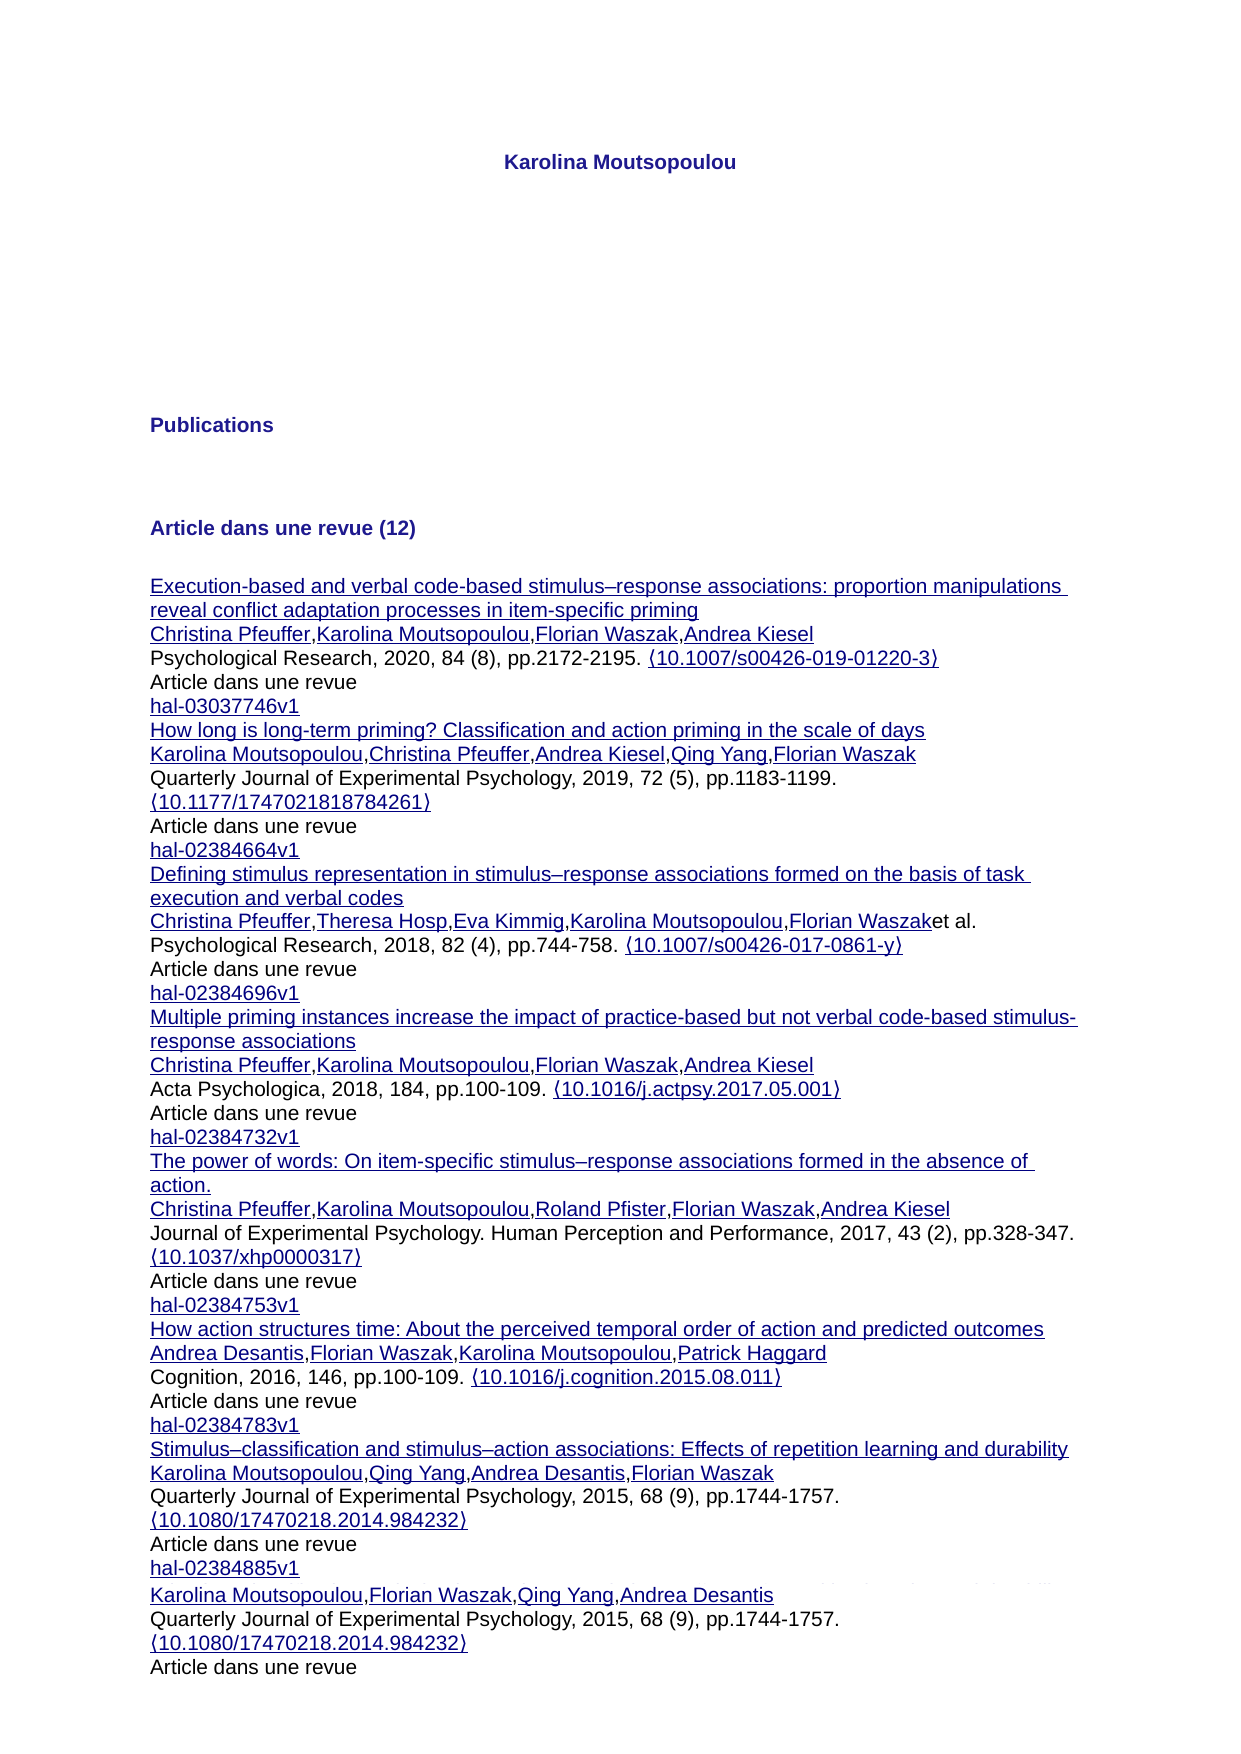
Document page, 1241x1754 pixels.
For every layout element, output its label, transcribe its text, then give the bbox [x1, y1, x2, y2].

subtitle Publications [150, 412, 1090, 436]
table_cell How long is long-term priming? Classification and action priming in the scale of days Karolina Moutsopoulou,Christina Pfeuffer,Andrea Kiesel,Qing Yang,Florian Waszak Quarterly Journal of Experimental Psychology, 2019, 72 (5), pp.1183-1199. ⟨10.1177/1747021818784261⟩ Article dans une revue hal-02384664v1 [150, 718, 1090, 861]
subtitle Article dans une revue (12) [150, 516, 1090, 539]
table_cell Stimulus–classification and stimulus–action associations: Effects of repetition learning and durability Karolina Moutsopoulou,Florian Waszak,Qing Yang,Andrea Desantis Quarterly Journal of Experimental Psychology, 2015, 68 (9), pp.1744-1757. ⟨10.1080/17470218.2014.984232⟩ Article dans une revue hal-03424525v1 [150, 1580, 1090, 1679]
table_cell How action structures time: About the perceived temporal order of action and predicted outcomes Andrea Desantis,Florian Waszak,Karolina Moutsopoulou,Patrick Haggard Cognition, 2016, 146, pp.100-109. ⟨10.1016/j.cognition.2015.08.011⟩ Article dans une revue hal-02384783v1 [150, 1317, 1090, 1436]
table_cell Multiple priming instances increase the impact of practice-based but not verbal code-based stimulus-response associations Christina Pfeuffer,Karolina Moutsopoulou,Florian Waszak,Andrea Kiesel Acta Psychologica, 2018, 184, pp.100-109. ⟨10.1016/j.actpsy.2017.05.001⟩ Article dans une revue hal-02384732v1 [150, 1005, 1090, 1149]
table_header Execution-based and verbal code-based stimulus–response associations: proportion manipulations reveal conflict adaptation processes in item-specific priming Christina Pfeuffer,Karolina Moutsopoulou,Florian Waszak,Andrea Kiesel Psychological Research, 2020, 84 (8), pp.2172-2195. ⟨10.1007/s00426-019-01220-3⟩ Article dans une revue hal-03037746v1 [150, 574, 1090, 718]
subtitle Karolina Moutsopoulou [150, 150, 1090, 174]
table_cell The power of words: On item-specific stimulus–response associations formed in the absence of action. Christina Pfeuffer,Karolina Moutsopoulou,Roland Pfister,Florian Waszak,Andrea Kiesel Journal of Experimental Psychology. Human Perception and Performance, 2017, 43 (2), pp.328-347. ⟨10.1037/xhp0000317⟩ Article dans une revue hal-02384753v1 [150, 1149, 1090, 1317]
table_cell Stimulus–classification and stimulus–action associations: Effects of repetition learning and durability Karolina Moutsopoulou,Qing Yang,Andrea Desantis,Florian Waszak Quarterly Journal of Experimental Psychology, 2015, 68 (9), pp.1744-1757. ⟨10.1080/17470218.2014.984232⟩ Article dans une revue hal-02384885v1 [150, 1436, 1090, 1580]
table_cell Defining stimulus representation in stimulus–response associations formed on the basis of task execution and verbal codes Christina Pfeuffer,Theresa Hosp,Eva Kimmig,Karolina Moutsopoulou,Florian Waszaket al. Psychological Research, 2018, 82 (4), pp.744-758. ⟨10.1007/s00426-017-0861-y⟩ Article dans une revue hal-02384696v1 [150, 861, 1090, 1005]
